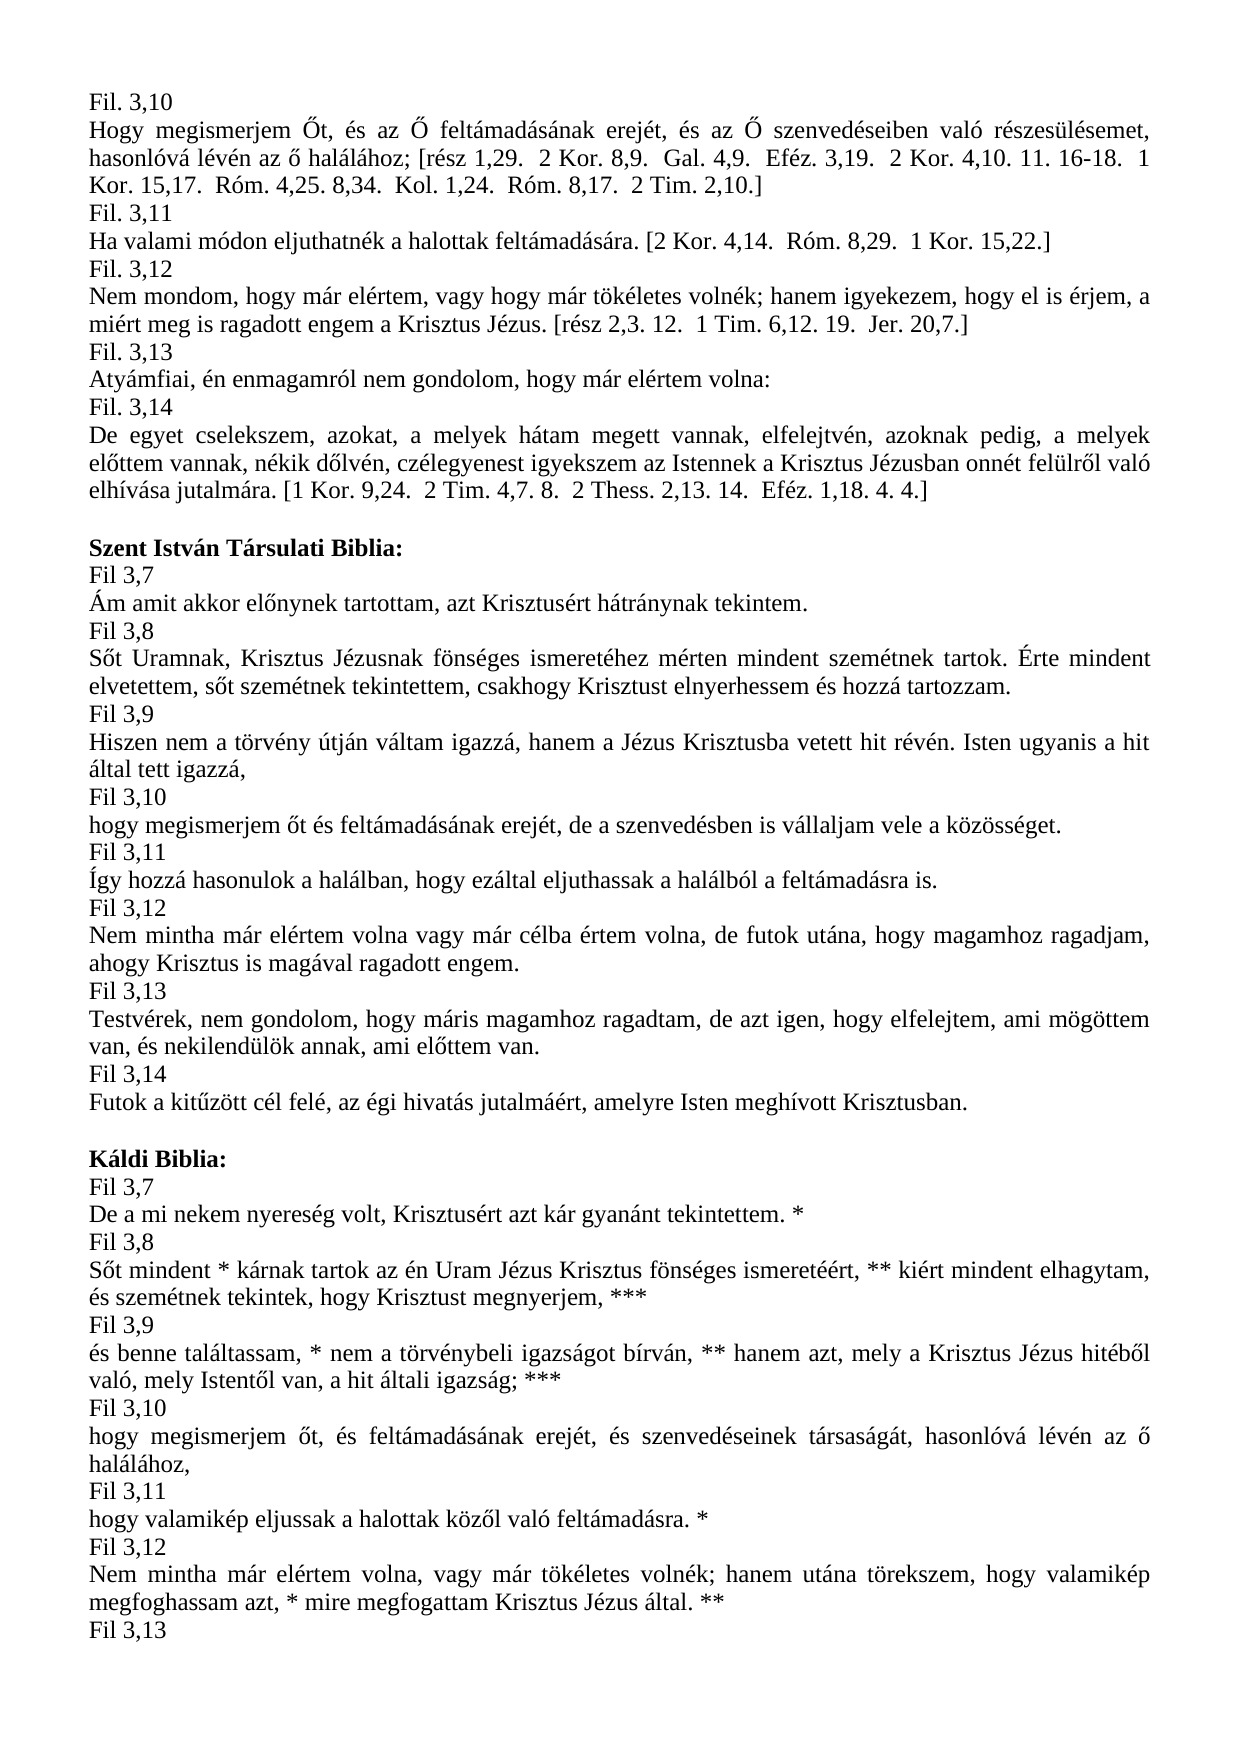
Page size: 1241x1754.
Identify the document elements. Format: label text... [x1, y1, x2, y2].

text Sőt mindent * kárnak tartok az én Uram Jézus Krisztus fönséges ismeretéért, ** kiért mindent elhagytam, és szemétnek tekintek, hogy Krisztust megnyerjem, *** [88, 1256, 1152, 1311]
text Atyámfiai, én enmagamról nem gondolom, hogy már elértem volna: [88, 366, 1152, 393]
text Fil 3,11 [88, 1477, 1152, 1505]
text Fil. 3,11 [88, 199, 1152, 227]
text Hogy megismerjem Őt, és az Ő feltámadásának erejét, és az Ő szenvedéseiben való részesülésemet, hasonlóvá lévén az ő halálához; [rész 1,29. 2 Kor. 8,9. Gal. 4,9. Eféz. 3,19. 2 Kor. 4,10. 11. 16-18. 1 Kor. 15,17. Róm. 4,25. 8,34. Kol. 1,24. Róm. 8,17. 2 Tim. 2,10.] [88, 116, 1152, 199]
text Szent István Társulati Biblia: [88, 534, 1152, 561]
text és benne találtassam, * nem a törvénybeli igazságot bírván, ** hanem azt, mely a Krisztus Jézus hitéből való, mely Istentől van, a hit általi igazság; *** [88, 1339, 1152, 1394]
text Fil 3,12 [88, 1533, 1152, 1561]
text Fil 3,7 [88, 1173, 1152, 1200]
text Fil 3,9 [88, 700, 1152, 728]
text Fil 3,8 [88, 1228, 1152, 1256]
text Fil. 3,12 [88, 255, 1152, 282]
text De a mi nekem nyereség volt, Krisztusért azt kár gyanánt tekintettem. * [88, 1200, 1152, 1228]
text Fil 3,14 [88, 1060, 1152, 1088]
text Futok a kitűzött cél felé, az égi hivatás jutalmáért, amelyre Isten meghívott Krisztusban. [88, 1088, 1152, 1116]
text hogy megismerjem őt és feltámadásának erejét, de a szenvedésben is vállaljam vele a közösséget. [88, 811, 1152, 838]
text Káldi Biblia: [88, 1145, 1152, 1173]
text Nem mintha már elértem volna, vagy már tökéletes volnék; hanem utána törekszem, hogy valamikép megfoghassam azt, * mire megfogattam Krisztus Jézus által. ** [88, 1561, 1152, 1616]
text Fil. 3,13 [88, 338, 1152, 366]
text Hiszen nem a törvény útján váltam igazzá, hanem a Jézus Krisztusba vetett hit révén. Isten ugyanis a hit által tett igazzá, [88, 728, 1152, 783]
text Fil 3,12 [88, 894, 1152, 922]
text Nem mintha már elértem volna vagy már célba értem volna, de futok utána, hogy magamhoz ragadjam, ahogy Krisztus is magával ragadott engem. [88, 922, 1152, 977]
text Fil 3,10 [88, 1394, 1152, 1422]
text hogy valamikép eljussak a halottak közől való feltámadásra. * [88, 1505, 1152, 1533]
text Fil 3,10 [88, 783, 1152, 811]
text Fil 3,8 [88, 617, 1152, 644]
text Ám amit akkor előnynek tartottam, azt Krisztusért hátránynak tekintem. [88, 589, 1152, 617]
text Így hozzá hasonulok a halálban, hogy ezáltal eljuthassak a halálból a feltámadásra is. [88, 866, 1152, 894]
text Sőt Uramnak, Krisztus Jézusnak fönséges ismeretéhez mérten mindent szemétnek tartok. Érte mindent elvetettem, sőt szemétnek tekintettem, csakhogy Krisztust elnyerhessem és hozzá tartozzam. [88, 644, 1152, 700]
text Fil 3,13 [88, 1616, 1152, 1644]
text Fil 3,7 [88, 561, 1152, 589]
text Fil 3,9 [88, 1311, 1152, 1339]
text Ha valami módon eljuthatnék a halottak feltámadására. [2 Kor. 4,14. Róm. 8,29. 1 Kor. 15,22.] [88, 227, 1152, 255]
text Nem mondom, hogy már elértem, vagy hogy már tökéletes volnék; hanem igyekezem, hogy el is érjem, a miért meg is ragadott engem a Krisztus Jézus. [rész 2,3. 12. 1 Tim. 6,12. 19. Jer. 20,7.] [88, 282, 1152, 338]
text Fil. 3,14 [88, 393, 1152, 421]
text De egyet cselekszem, azokat, a melyek hátam megett vannak, elfelejtvén, azoknak pedig, a melyek előttem vannak, nékik dőlvén, czélegyenest igyekszem az Istennek a Krisztus Jézusban onnét felülről való elhívása jutalmára. [1 Kor. 9,24. 2 Tim. 4,7. 8. 2 Thess. 2,13. 14. Eféz. 1,18. 4. 4.] [88, 421, 1152, 504]
text Fil 3,11 [88, 838, 1152, 866]
text Testvérek, nem gondolom, hogy máris magamhoz ragadtam, de azt igen, hogy elfelejtem, ami mögöttem van, és nekilendülök annak, ami előttem van. [88, 1005, 1152, 1060]
text Fil 3,13 [88, 977, 1152, 1005]
text Fil. 3,10 [88, 88, 1152, 116]
text hogy megismerjem őt, és feltámadásának erejét, és szenvedéseinek társaságát, hasonlóvá lévén az ő halálához, [88, 1422, 1152, 1477]
